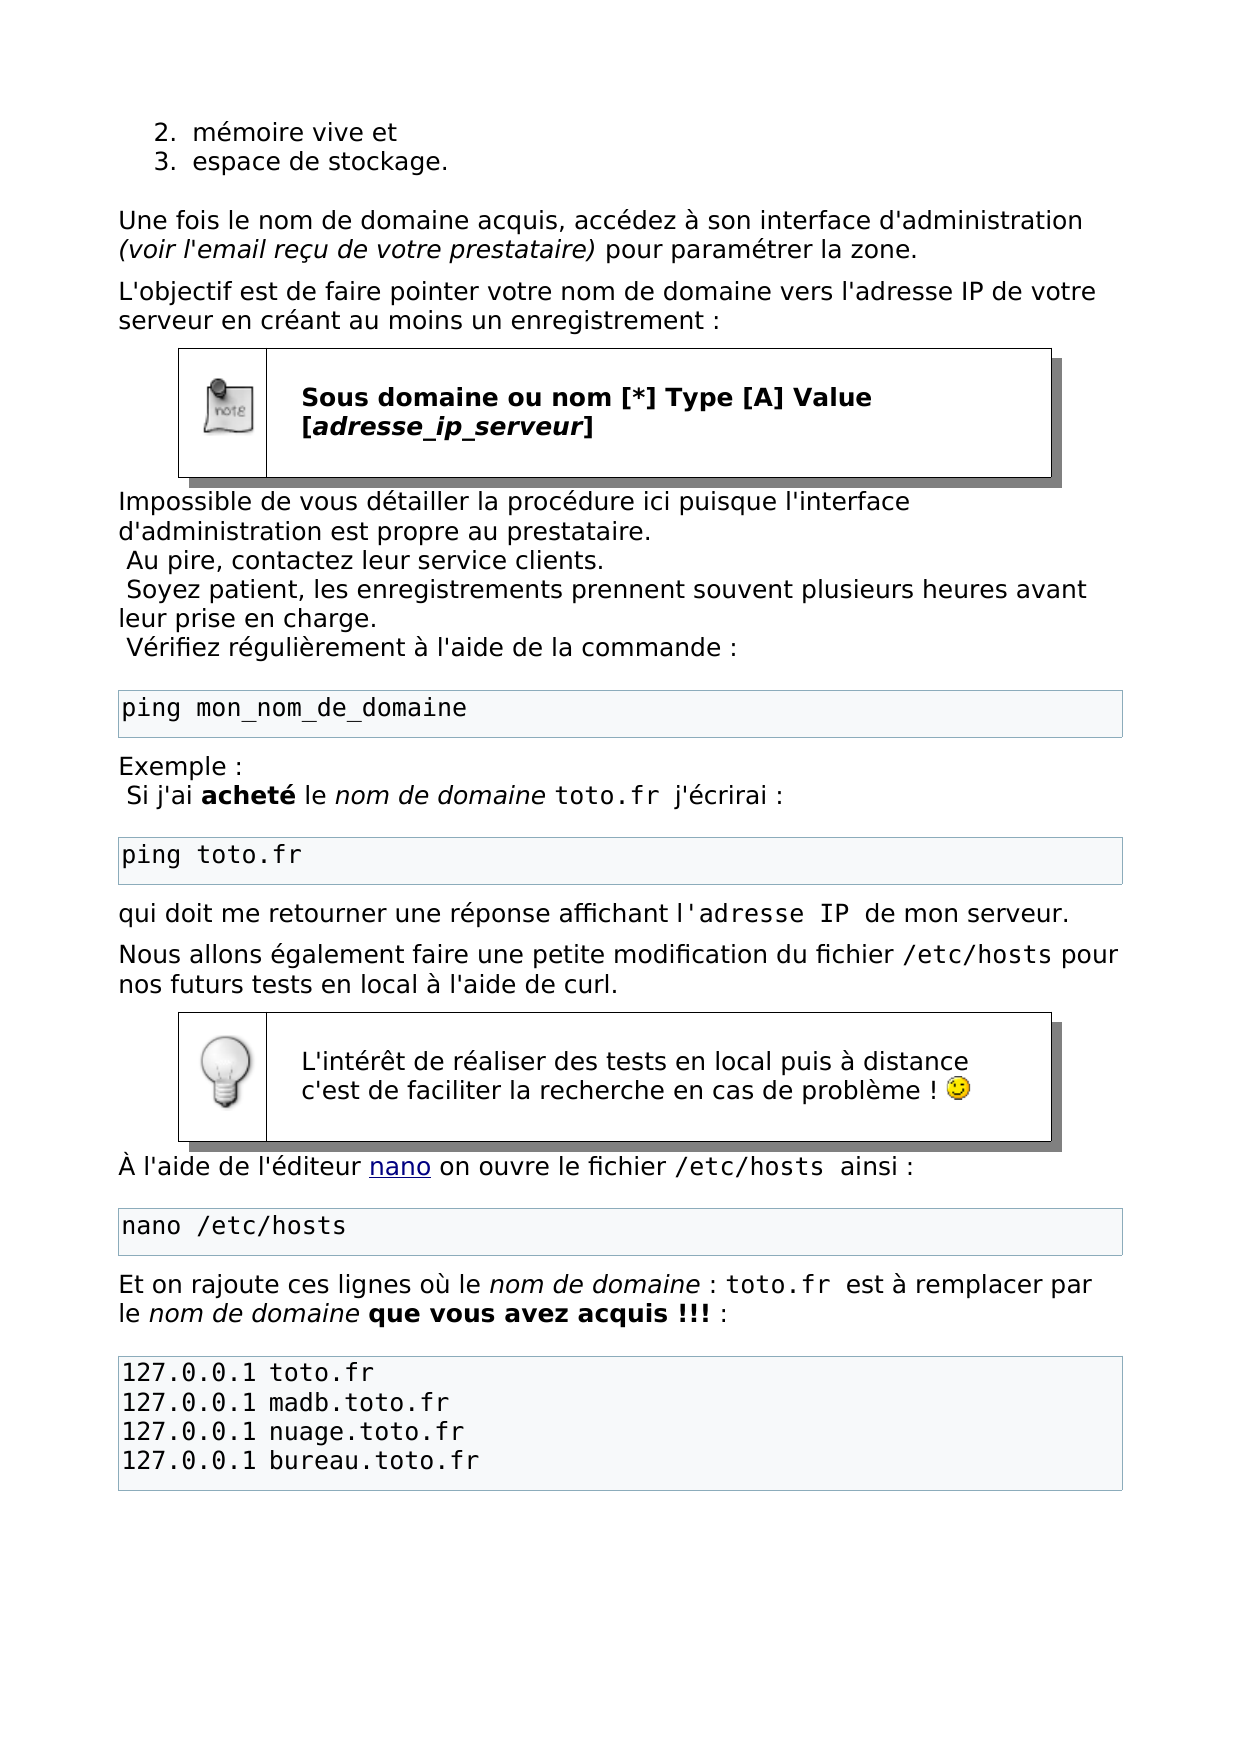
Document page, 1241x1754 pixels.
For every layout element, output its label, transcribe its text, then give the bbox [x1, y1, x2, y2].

picture [946, 1076, 971, 1100]
text Nous allons également faire une petite modification du fichier /etc/hosts pour nos futurs tests en local à l'aide de curl. [118, 941, 1122, 999]
list mémoire vive et [177, 118, 1122, 147]
table_header nano /etc/hosts [119, 1209, 1122, 1255]
table_header Sous domaine ou nom [*] Type [A] Value [adresse_ip_serveur] [267, 349, 1051, 477]
table_header ping toto.fr [119, 838, 1122, 884]
table_header 127.0.0.1 toto.fr 127.0.0.1 madb.toto.fr 127.0.0.1 nuage.toto.fr 127.0.0.1 bureau.toto.fr [119, 1357, 1122, 1490]
text Une fois le nom de domaine acquis, accédez à son interface d'administration (voir l'email reçu de votre prestataire) pour paramétrer la zone. [118, 206, 1122, 264]
picture [190, 371, 266, 447]
table_header [179, 1013, 266, 1141]
text L'objectif est de faire pointer votre nom de domaine vers l'adresse IP de votre serveur en créant au moins un enregistrement : [118, 277, 1122, 335]
text À l'aide de l'éditeur nano on ouvre le fichier /etc/hosts ainsi : [118, 1152, 1122, 1181]
table_header [179, 349, 266, 477]
table_header ping mon_nom_de_domaine [119, 691, 1122, 737]
text qui doit me retourner une réponse affichant l'adresse IP de mon serveur. [118, 899, 1122, 928]
list espace de stockage. [177, 147, 1122, 176]
picture [190, 1035, 266, 1111]
text Impossible de vous détailler la procédure ici puisque l'interface d'administration est propre au prestataire. Au pire, contactez leur service clients. Soyez patient, les enregistrements prennent souvent plusieurs heures avant leur prise en charge. Vérifiez régulièrement à l'aide de la commande : [118, 488, 1122, 663]
text Et on rajoute ces lignes où le nom de domaine : toto.fr est à remplacer par le nom de domaine que vous avez acquis !!! : [118, 1270, 1122, 1328]
table_header L'intérêt de réaliser des tests en local puis à distance c'est de faciliter la recherche en cas de problème ! [267, 1013, 1051, 1141]
text Exemple : Si j'ai acheté le nom de domaine toto.fr j'écrirai : [118, 752, 1122, 810]
